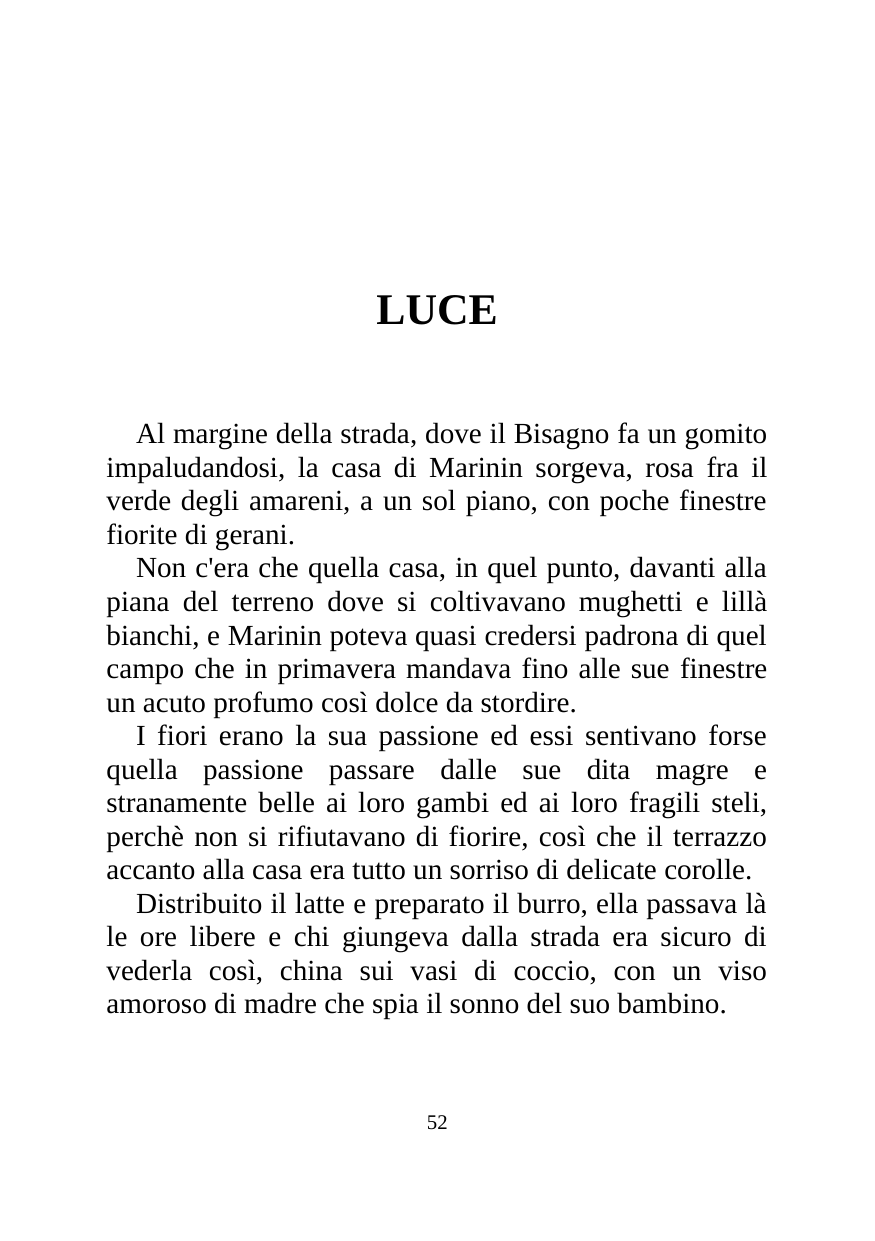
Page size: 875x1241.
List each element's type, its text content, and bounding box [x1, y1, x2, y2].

text I fiori erano la sua passione ed essi sentivano forse quella passione passare dalle sue dita magre e stranamente belle ai loro gambi ed ai loro fragili steli, perchè non si rifiutavano di fiorire, così che il terrazzo accanto alla casa era tutto un sorriso di delicate corolle. [106, 718, 768, 886]
text Distribuito il latte e preparato il burro, ella passava là le ore libere e chi giungeva dalla strada era sicuro di vederla così, china sui vasi di coccio, con un viso amoroso di madre che spia il sonno del suo bambino. [106, 886, 768, 1020]
text Al margine della strada, dove il Bisagno fa un gomito impaludandosi, la casa di Marinin sorgeva, rosa fra il verde degli amareni, a un sol piano, con poche finestre fiorite di gerani. [106, 416, 768, 551]
subtitle LUCE [106, 283, 768, 334]
text Non c'era che quella casa, in quel punto, davanti alla piana del terreno dove si coltivavano mughetti e lillà bianchi, e Marinin poteva quasi credersi padrona di quel campo che in primavera mandava fino alle sue finestre un acuto profumo così dolce da stordire. [106, 551, 768, 718]
